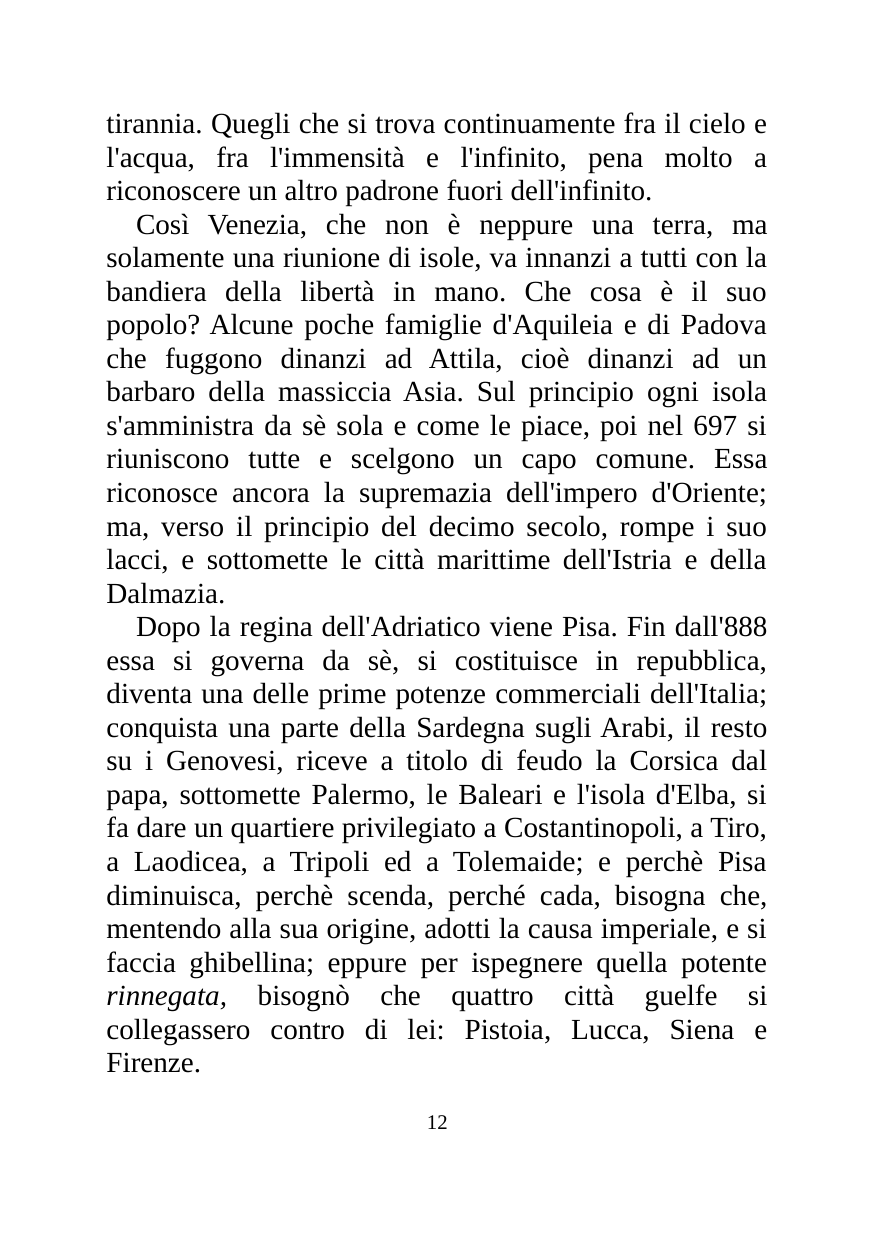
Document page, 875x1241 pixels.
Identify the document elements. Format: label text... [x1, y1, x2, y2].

text Così Venezia, che non è neppure una terra, ma solamente una riunione di isole, va innanzi a tutti con la bandiera della libertà in mano. Che cosa è il suo popolo? Alcune poche famiglie d'Aquileia e di Padova che fuggono dinanzi ad Attila, cioè dinanzi ad un barbaro della massiccia Asia. Sul principio ogni isola s'amministra da sè sola e come le piace, poi nel 697 si riuniscono tutte e scelgono un capo comune. Essa riconosce ancora la supremazia dell'impero d'Oriente; ma, verso il principio del decimo secolo, rompe i suo lacci, e sottomette le città marittime dell'Istria e della Dalmazia. [106, 207, 768, 609]
text Dopo la regina dell'Adriatico viene Pisa. Fin dall'888 essa si governa da sè, si costituisce in repubblica, diventa una delle prime potenze commerciali dell'Italia; conquista una parte della Sardegna sugli Arabi, il resto su i Genovesi, riceve a titolo di feudo la Corsica dal papa, sottomette Palermo, le Baleari e l'isola d'Elba, si fa dare un quartiere privilegiato a Costantinopoli, a Tiro, a Laodicea, a Tripoli ed a Tolemaide; e perchè Pisa diminuisca, perchè scenda, perché cada, bisogna che, mentendo alla sua origine, adotti la causa imperiale, e si faccia ghibellina; eppure per ispegnere quella potente rinnegata, bisognò che quattro città guelfe si collegassero contro di lei: Pistoia, Lucca, Siena e Firenze. [106, 609, 768, 1079]
text tirannia. Quegli che si trova continuamente fra il cielo e l'acqua, fra l'immensità e l'infinito, pena molto a riconoscere un altro padrone fuori dell'infinito. [106, 106, 768, 207]
